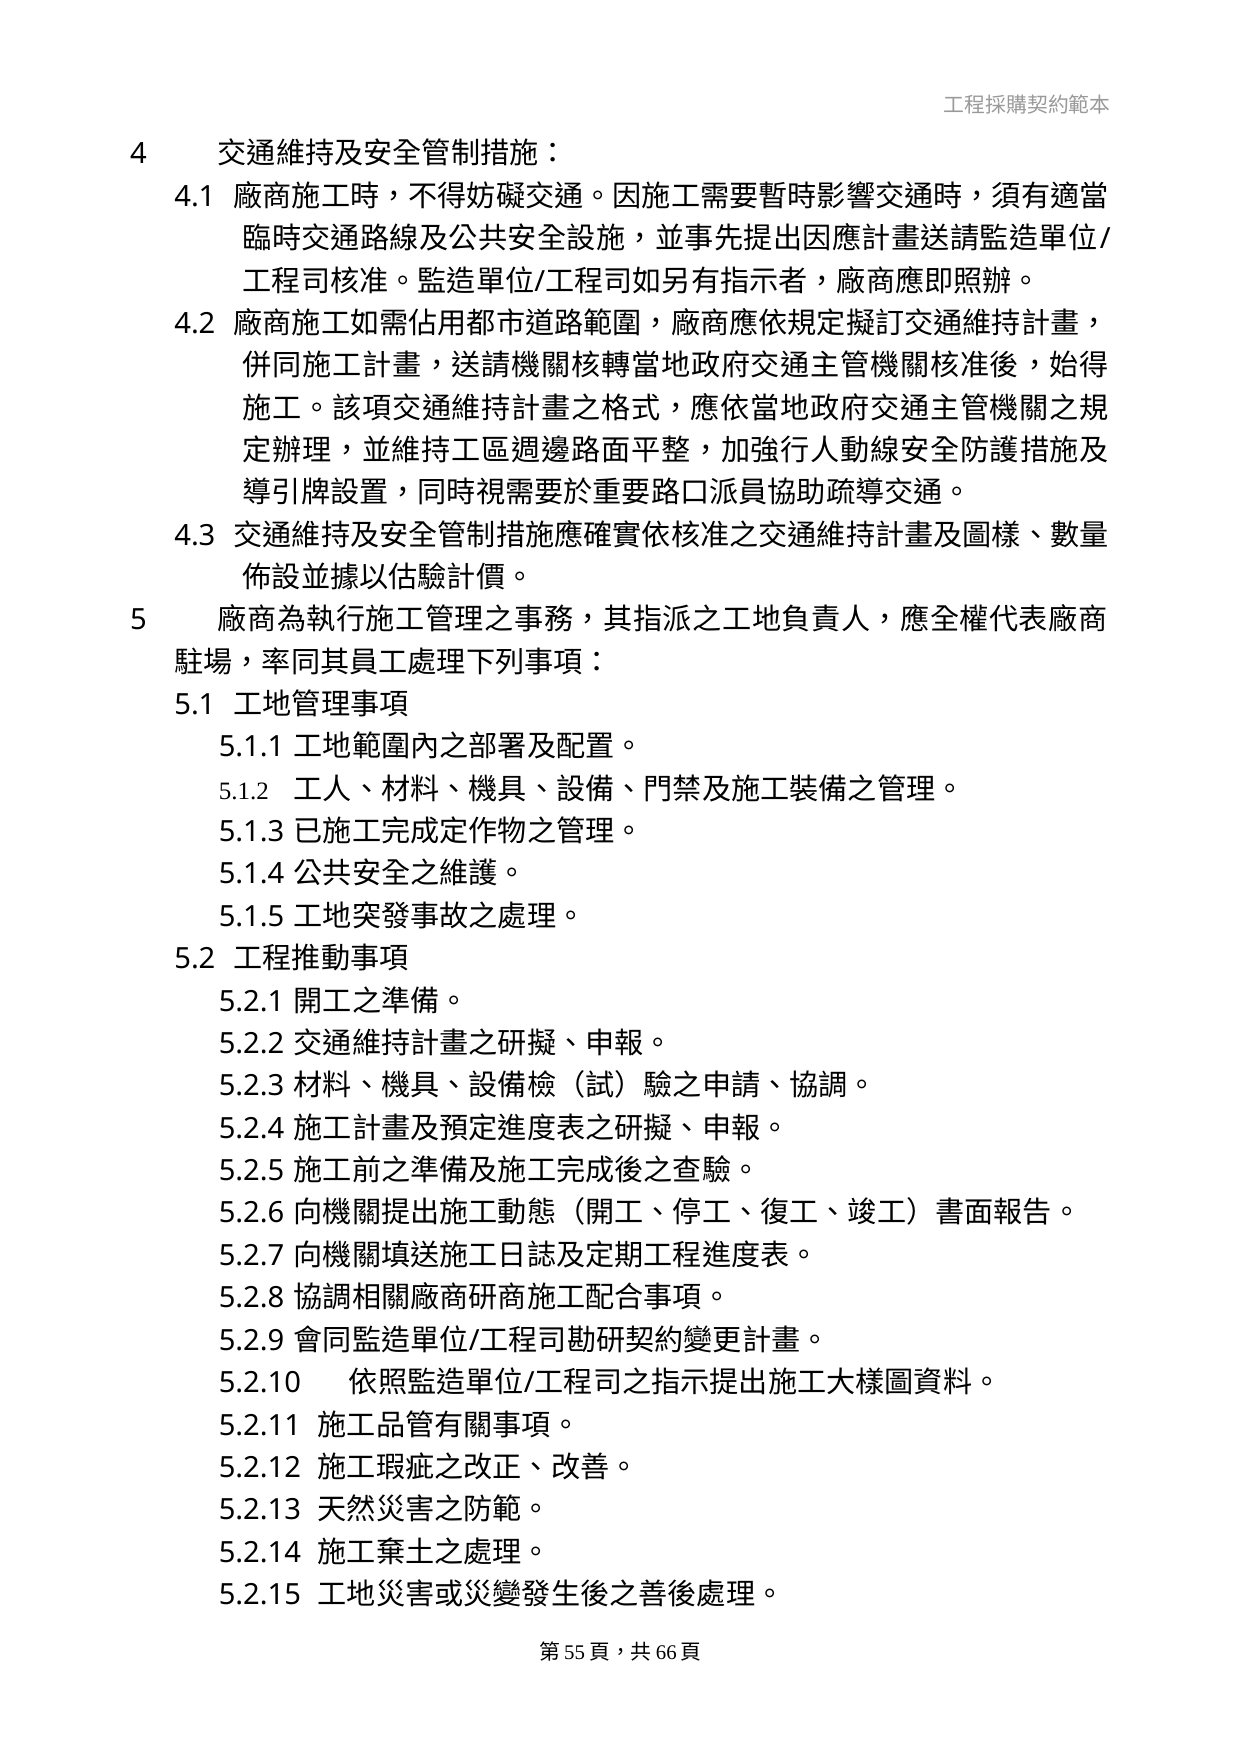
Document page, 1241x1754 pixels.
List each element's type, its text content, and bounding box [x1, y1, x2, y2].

list 開工之準備。 [218, 977, 1110, 1019]
list 工人、材料、機具、設備、門禁及施工裝備之管理。 [218, 765, 1110, 807]
list 施工品管有關事項。 [218, 1401, 1110, 1443]
list 交通維持計畫之研擬、申報。 [218, 1019, 1110, 1062]
list 材料、機具、設備檢（試）驗之申請、協調。 [218, 1062, 1110, 1104]
list 會同監造單位/工程司勘研契約變更計畫。 [218, 1316, 1110, 1359]
list 施工瑕疵之改正、改善。 [218, 1443, 1110, 1486]
list 廠商施工如需佔用都市道路範圍，廠商應依規定擬訂交通維持計畫，併同施工計畫，送請機關核轉當地政府交通主管機關核准後，始得施工。該項交通維持計畫之格式，應依當地政府交通主管機關之規定辦理，並維持工區週邊路面平整，加強行人動線安全防護措施及導引牌設置，同時視需要於重要路口派員協助疏導交通。 [174, 299, 1110, 511]
list 向機關提出施工動態（開工、停工、復工、竣工）書面報告。 [218, 1189, 1110, 1231]
list 已施工完成定作物之管理。 [218, 807, 1110, 850]
list 施工計畫及預定進度表之研擬、申報。 [218, 1104, 1110, 1147]
list 協調相關廠商研商施工配合事項。 [218, 1274, 1110, 1316]
list 廠商為執行施工管理之事務，其指派之工地負責人，應全權代表廠商駐場，率同其員工處理下列事項： [130, 596, 1110, 680]
list 工程推動事項 [174, 935, 1110, 977]
list 工地管理事項 [174, 680, 1110, 723]
list 公共安全之維護。 [218, 850, 1110, 892]
list 依照監造單位/工程司之指示提出施工大樣圖資料。 [218, 1359, 1110, 1401]
list 工地災害或災變發生後之善後處理。 [218, 1571, 1110, 1613]
list 交通維持及安全管制措施應確實依核准之交通維持計畫及圖樣、數量佈設並據以估驗計價。 [174, 511, 1110, 596]
list 工地範圍內之部署及配置。 [218, 723, 1110, 765]
list 工地突發事故之處理。 [218, 892, 1110, 935]
list 廠商施工時，不得妨礙交通。因施工需要暫時影響交通時，須有適當臨時交通路線及公共安全設施，並事先提出因應計畫送請監造單位/工程司核准。監造單位/工程司如另有指示者，廠商應即照辦。 [174, 172, 1110, 299]
list 向機關填送施工日誌及定期工程進度表。 [218, 1231, 1110, 1274]
list 天然災害之防範。 [218, 1486, 1110, 1528]
list 施工棄土之處理。 [218, 1528, 1110, 1571]
list 施工前之準備及施工完成後之查驗。 [218, 1147, 1110, 1189]
list 交通維持及安全管制措施： [130, 130, 1110, 172]
